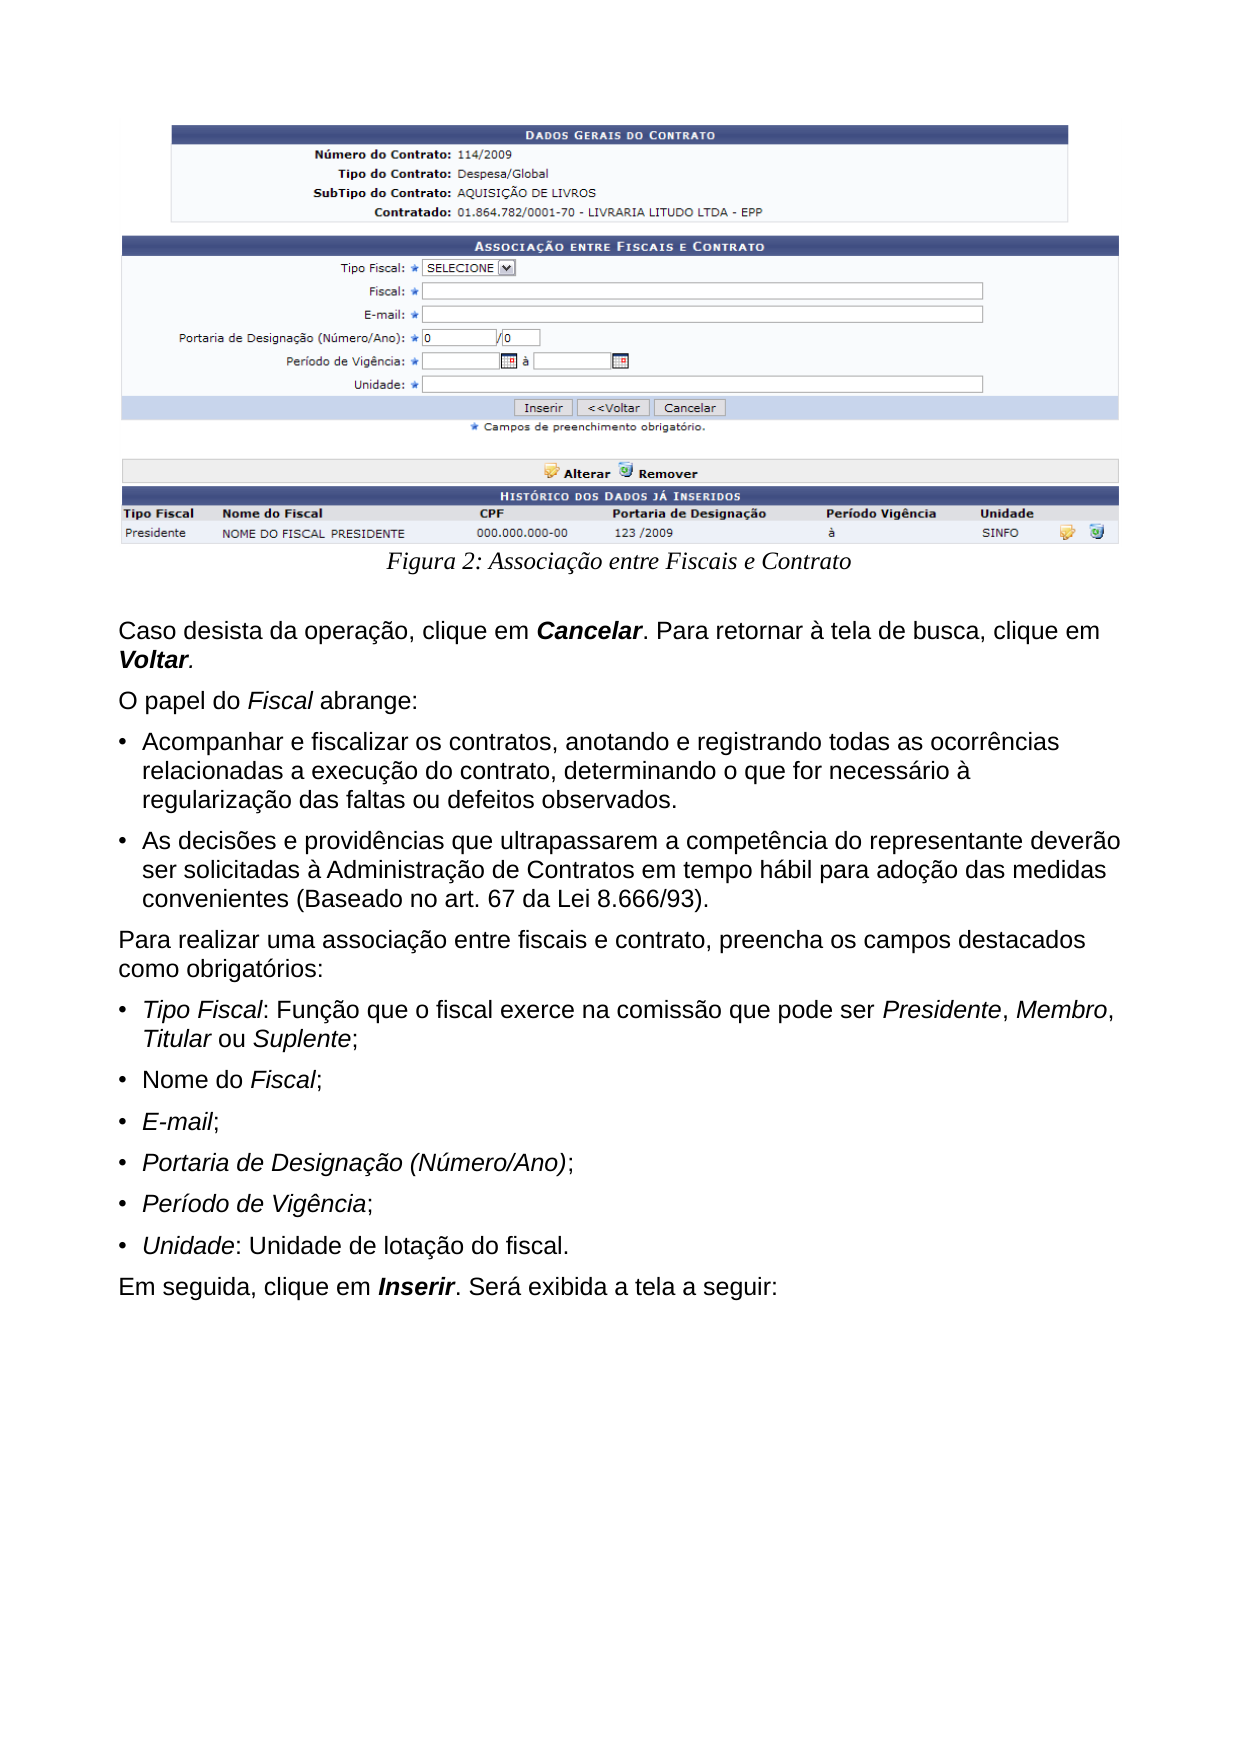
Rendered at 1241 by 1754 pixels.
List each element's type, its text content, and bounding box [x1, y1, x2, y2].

list Nome do Fiscal; [118, 1065, 1122, 1094]
list Unidade: Unidade de lotação do fiscal. [118, 1231, 1122, 1259]
list As decisões e providências que ultrapassarem a competência do representante deverão ser solicitadas à Administração de Contratos em tempo hábil para adoção das medidas convenientes (Baseado no art. 67 da Lei 8.666/93). [118, 826, 1122, 913]
list Período de Vigência; [118, 1189, 1122, 1218]
list Acompanhar e fiscalizar os contratos, anotando e registrando todas as ocorrências relacionadas a execução do contrato, determinando o que for necessário à regularização das faltas ou defeitos observados. [118, 727, 1122, 814]
text Em seguida, clique em Inserir. Será exibida a tela a seguir: [118, 1272, 1122, 1301]
picture [118, 118, 1123, 547]
text Para realizar uma associação entre fiscais e contrato, preencha os campos destacados como obrigatórios: [118, 925, 1122, 983]
text Caso desista da operação, clique em Cancelar. Para retornar à tela de busca, clique em Voltar. [118, 616, 1122, 674]
list Portaria de Designação (Número/Ano); [118, 1148, 1122, 1177]
list E-mail; [118, 1107, 1122, 1135]
list Tipo Fiscal: Função que o fiscal exerce na comissão que pode ser Presidente, Membro, Titular ou Suplente; [118, 995, 1122, 1053]
text Figura 2: Associação entre Fiscais e Contrato [118, 547, 1122, 575]
text O papel do Fiscal abrange: [118, 686, 1122, 715]
